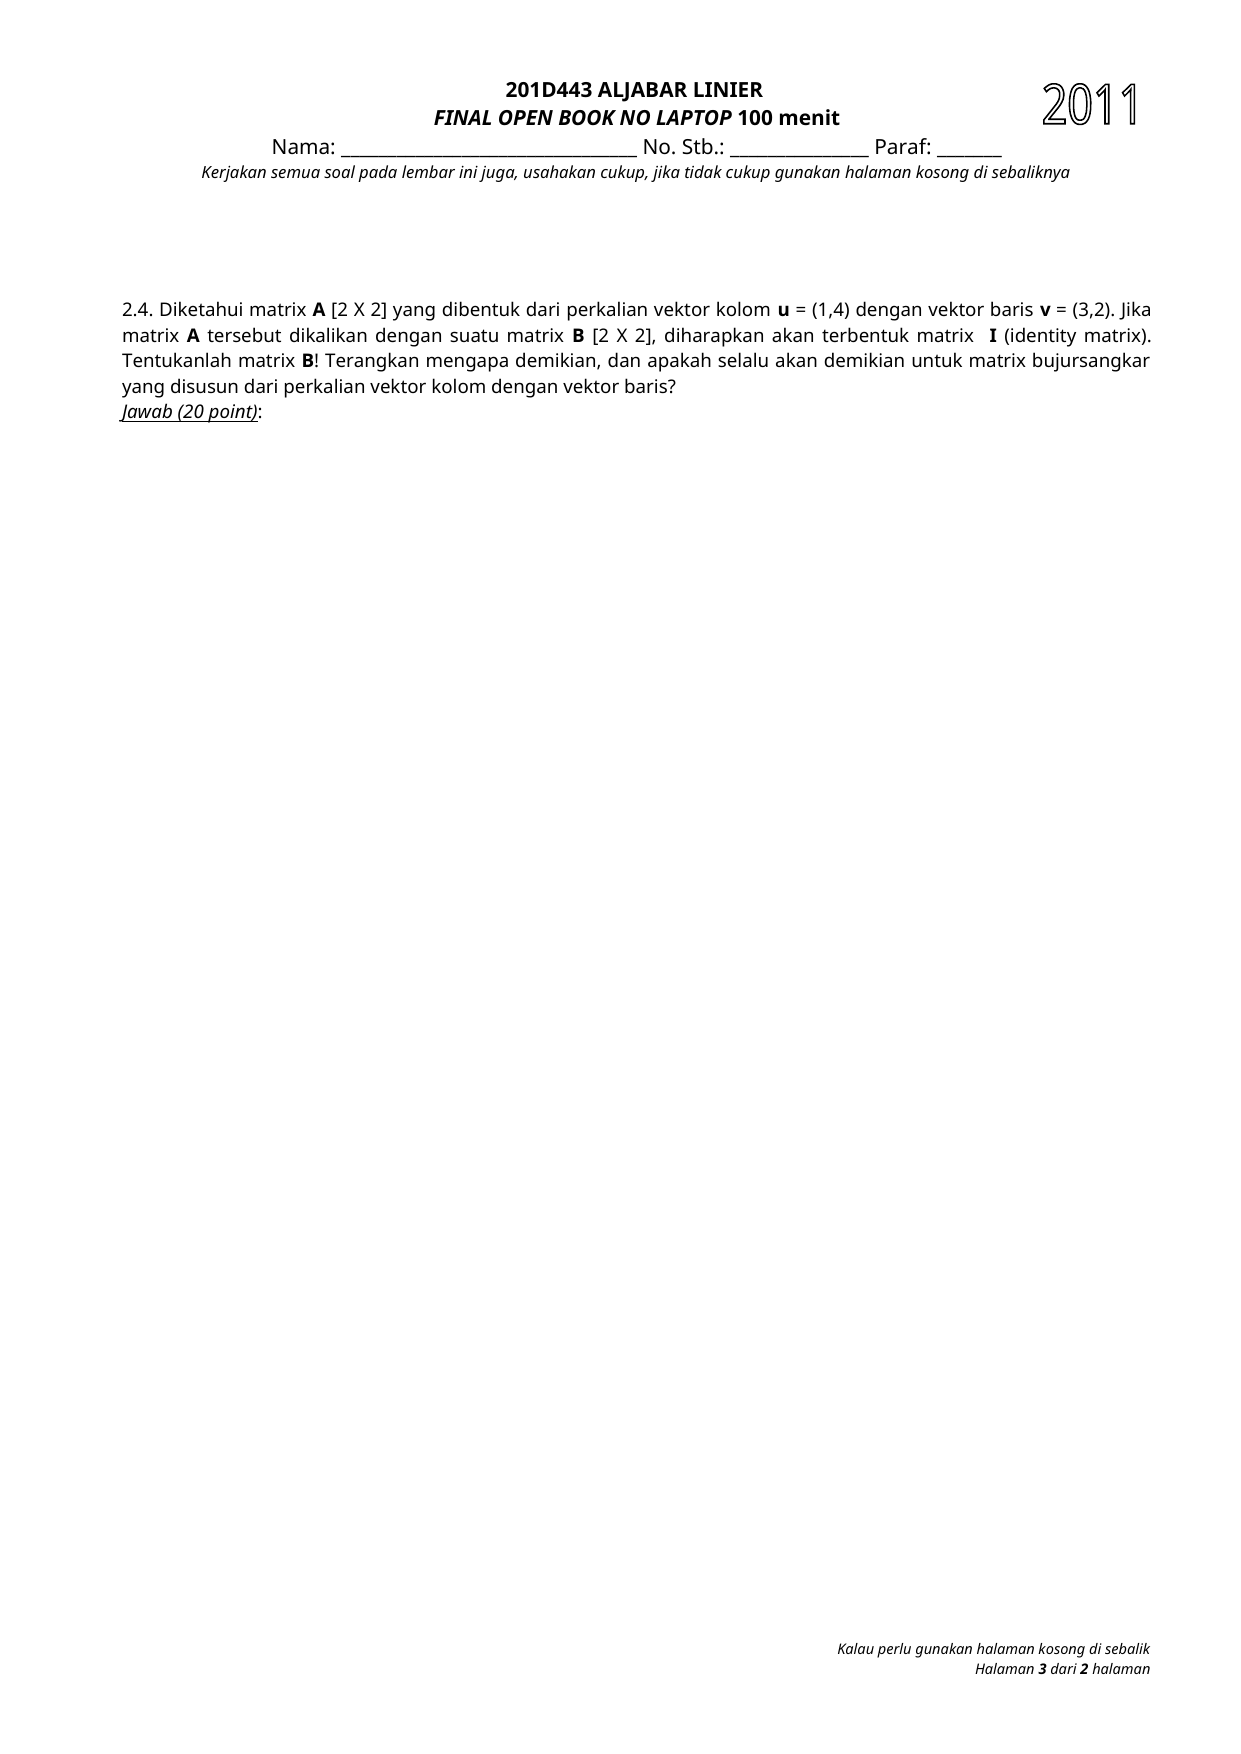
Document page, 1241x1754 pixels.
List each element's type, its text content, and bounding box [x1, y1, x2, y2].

text 2.4. Diketahui matrix A [2 X 2] yang dibentuk dari perkalian vektor kolom u = (1,4) dengan vektor baris v = (3,2). Jika matrix A tersebut dikalikan dengan suatu matrix B [2 X 2], diharapkan akan terbentuk matrix I (identity matrix). Tentukanlah matrix B! Terangkan mengapa demikian, dan apakah selalu akan demikian untuk matrix bujursangkar yang disusun dari perkalian vektor kolom dengan vektor baris? [122, 297, 1152, 399]
text Jawab (20 point): [122, 399, 1152, 424]
